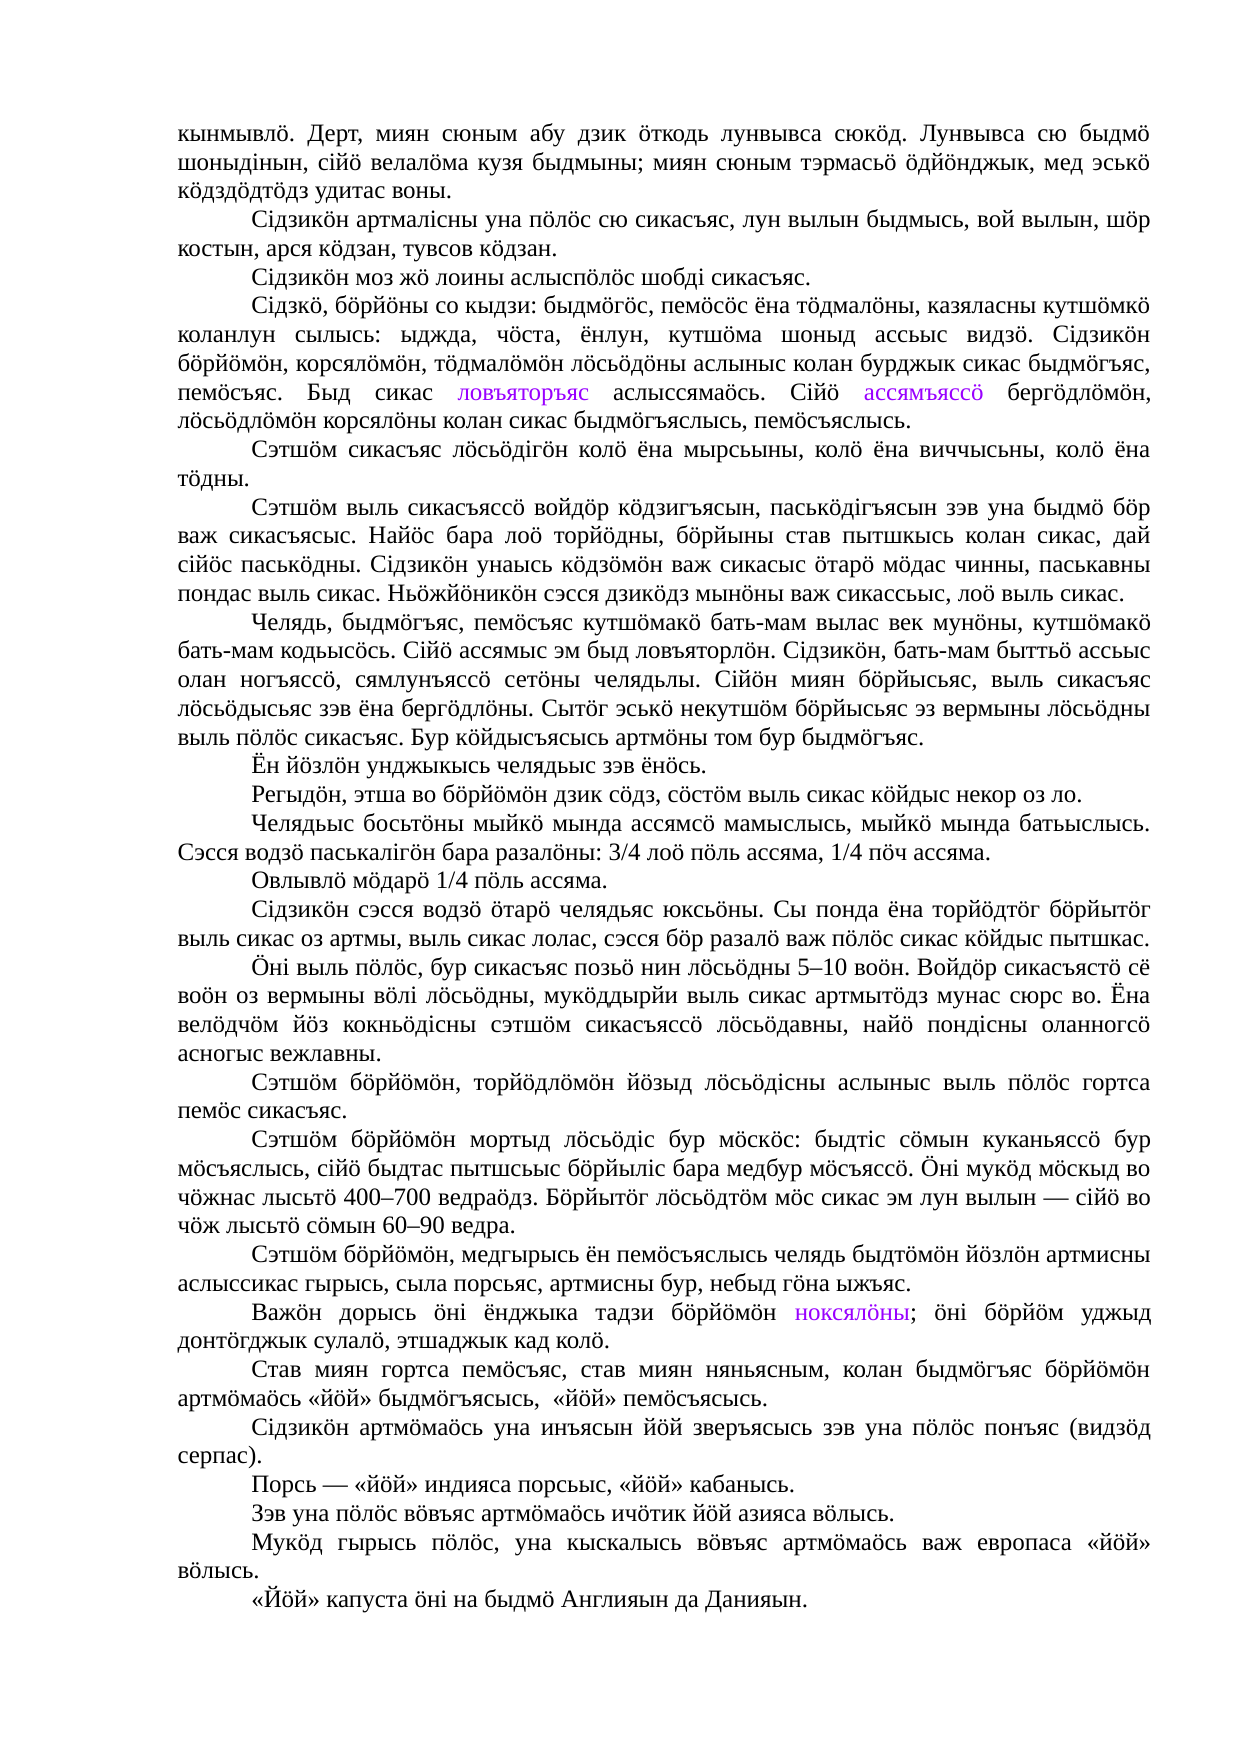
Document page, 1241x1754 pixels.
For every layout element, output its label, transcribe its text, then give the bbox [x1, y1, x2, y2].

text Мукӧд гырысь пӧлӧс, уна кыскалысь вӧвъяс артмӧмаӧсь важ европаса «йӧй» вӧлысь. [177, 1527, 1152, 1584]
text Сідзикӧн артмӧмаӧсь уна инъясын йӧй зверъясысь зэв уна пӧлӧс понъяс (видзӧд серпас). [177, 1412, 1152, 1469]
text Порсь — «йӧй» индияса порсьыс, «йӧй» кабанысь. [177, 1469, 1152, 1498]
text Став миян гортса пемӧсъяс, став миян няньясным, колан быдмӧгъяс бӧрйӧмӧн артмӧмаӧсь «йӧй» быдмӧгъясысь, «йӧй» пемӧсъясысь. [177, 1354, 1152, 1412]
text Сэтшӧм бӧрйӧмӧн, медгырысь ён пемӧсъяслысь челядь быдтӧмӧн йӧзлӧн артмисны аслыссикас гырысь, сыла порсьяс, артмисны бур, небыд гӧна ыжъяс. [177, 1239, 1152, 1297]
text Регыдӧн, этша во бӧрйӧмӧн дзик сӧдз, сӧстӧм выль сикас кӧйдыс некор оз ло. [177, 779, 1152, 808]
text Сідзкӧ, бӧрйӧны со кыдзи: быдмӧгӧс, пемӧсӧс ёна тӧдмалӧны, казяласны кутшӧмкӧ коланлун сылысь: ыджда, чӧста, ёнлун, кутшӧма шоныд ассьыс видзӧ. Сідзикӧн бӧрйӧмӧн, корсялӧмӧн, тӧдмалӧмӧн лӧсьӧдӧны аслыныс колан бурджык сикас быдмӧгъяс, пемӧсъяс. Быд сикас ловъяторъяс аслыссямаӧсь. Сійӧ ассямъяссӧ бергӧдлӧмӧн, лӧсьӧдлӧмӧн корсялӧны колан сикас быдмӧгъяслысь, пемӧсъяслысь. [177, 291, 1152, 434]
text Сэтшӧм сикасъяс лӧсьӧдігӧн колӧ ёна мырсьыны, колӧ ёна виччысьны, колӧ ёна тӧдны. [177, 434, 1152, 492]
text Важӧн дорысь ӧні ёнджыка тадзи бӧрйӧмӧн ноксялӧны; ӧні бӧрйӧм уджыд донтӧгджык сулалӧ, этшаджык кад колӧ. [177, 1297, 1152, 1354]
text Сідзикӧн моз жӧ лоины аслыспӧлӧс шобді сикасъяс. [177, 262, 1152, 291]
text Зэв уна пӧлӧс вӧвъяс артмӧмаӧсь ичӧтик йӧй азияса вӧлысь. [177, 1498, 1152, 1527]
text Ён йӧзлӧн унджыкысь челядьыс зэв ёнӧсь. [177, 751, 1152, 779]
text Сідзикӧн сэсся водзӧ ӧтарӧ челядьяс юксьӧны. Сы понда ёна торйӧдтӧг бӧрйытӧг выль сикас оз артмы, выль сикас лолас, сэсся бӧр разалӧ важ пӧлӧс сикас кӧйдыс пытшкас. [177, 894, 1152, 952]
text Сэтшӧм бӧрйӧмӧн, торйӧдлӧмӧн йӧзыд лӧсьӧдісны аслыныс выль пӧлӧс гортса пемӧс сикасъяс. [177, 1067, 1152, 1124]
text Ӧні выль пӧлӧс, бур сикасъяс позьӧ нин лӧсьӧдны 5‒10 воӧн. Войдӧр сикасъястӧ сё воӧн оз вермыны вӧлі лӧсьӧдны, мукӧддырйи выль сикас артмытӧдз мунас сюрс во. Ёна велӧдчӧм йӧз кокньӧдісны сэтшӧм сикасъяссӧ лӧсьӧдавны, найӧ пондісны оланногсӧ асногыс вежлавны. [177, 952, 1152, 1067]
text Челядь, быдмӧгъяс, пемӧсъяс кутшӧмакӧ бать-мам вылас век мунӧны, кутшӧмакӧ бать-мам кодьысӧсь. Сійӧ ассямыс эм быд ловъяторлӧн. Сідзикӧн, бать-мам быттьӧ ассьыс олан ногъяссӧ, сямлунъяссӧ сетӧны челядьлы. Сійӧн миян бӧрйысьяс, выль сикасъяс лӧсьӧдысьяс зэв ёна бергӧдлӧны. Сытӧг эськӧ некутшӧм бӧрйысьяс эз вермыны лӧсьӧдны выль пӧлӧс сикасъяс. Бур кӧйдысъясысь артмӧны том бур быдмӧгъяс. [177, 607, 1152, 751]
text Челядьыс босьтӧны мыйкӧ мында ассямсӧ мамыслысь, мыйкӧ мында батьыслысь. Сэсся водзӧ паськалігӧн бара разалӧны: 3/4 лоӧ пӧль ассяма, 1/4 пӧч ассяма. [177, 808, 1152, 866]
text Сэтшӧм бӧрйӧмӧн мортыд лӧсьӧдіс бур мӧскӧс: быдтіс сӧмын куканьяссӧ бур мӧсъяслысь, сійӧ быдтас пытшсьыс бӧрйыліс бара медбур мӧсъяссӧ. Ӧні мукӧд мӧскыд во чӧжнас лысьтӧ 400‒700 ведраӧдз. Бӧрйытӧг лӧсьӧдтӧм мӧс сикас эм лун вылын — сійӧ во чӧж лысьтӧ сӧмын 60‒90 ведра. [177, 1124, 1152, 1239]
text Сэтшӧм выль сикасъяссӧ войдӧр кӧдзигъясын, паськӧдігъясын зэв уна быдмӧ бӧр важ сикасъясыс. Найӧс бара лоӧ торйӧдны, бӧрйыны став пытшкысь колан сикас, дай сійӧс паськӧдны. Сідзикӧн унаысь кӧдзӧмӧн важ сикасыс ӧтарӧ мӧдас чинны, паськавны пондас выль сикас. Ньӧжйӧникӧн сэсся дзикӧдз мынӧны важ сикассьыс, лоӧ выль сикас. [177, 492, 1152, 607]
text Овлывлӧ мӧдарӧ 1/4 пӧль ассяма. [177, 866, 1152, 894]
text Сідзикӧн артмалісны уна пӧлӧс сю сикасъяс, лун вылын быдмысь, вой вылын, шӧр костын, арся кӧдзан, тувсов кӧдзан. [177, 204, 1152, 262]
text кынмывлӧ. Дерт, миян сюным абу дзик ӧткодь лунвывса сюкӧд. Лунвывса сю быдмӧ шоныдінын, сійӧ велалӧма кузя быдмыны; миян сюным тэрмасьӧ ӧдйӧнджык, мед эськӧ кӧдздӧдтӧдз удитас воны. [177, 118, 1152, 204]
text «Йӧй» капуста ӧні на быдмӧ Англияын да Данияын. [177, 1584, 1152, 1613]
